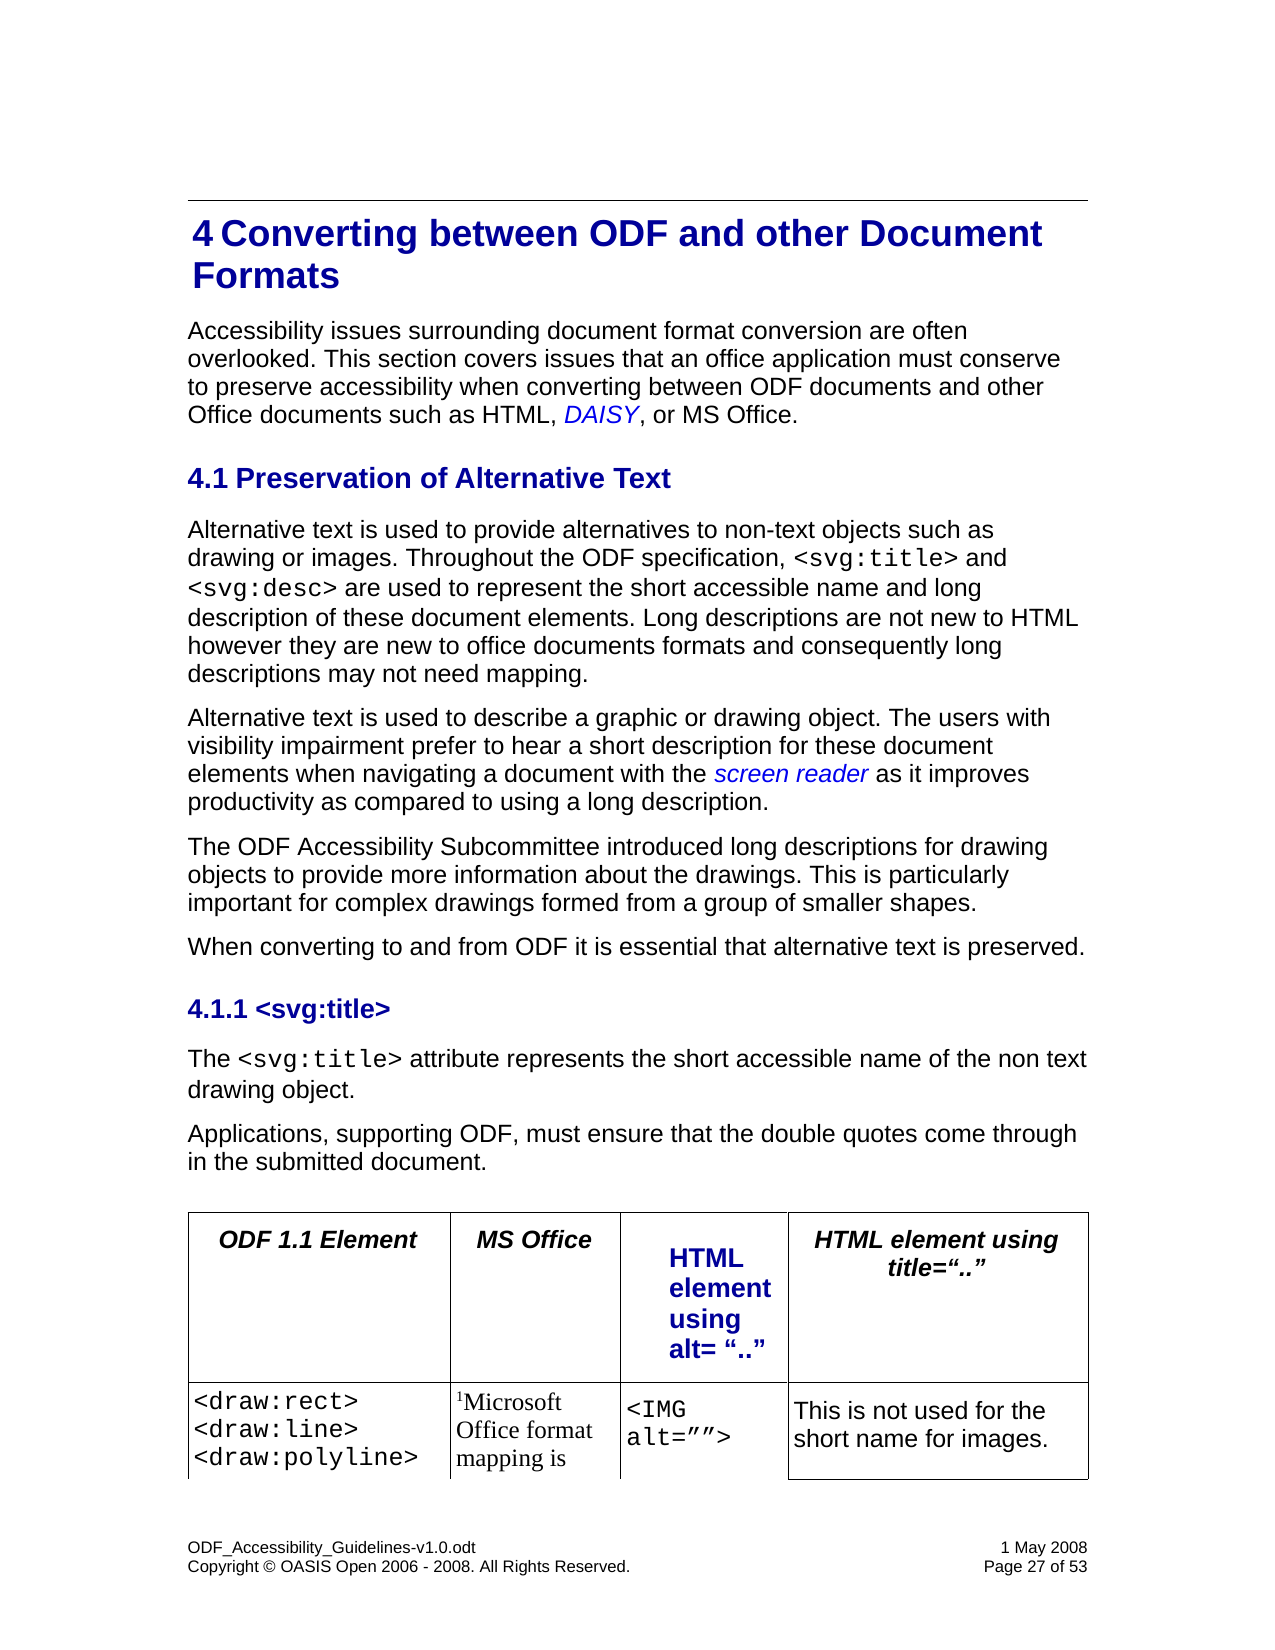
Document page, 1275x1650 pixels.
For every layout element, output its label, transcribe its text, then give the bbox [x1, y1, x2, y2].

subtitle <svg:title> [187, 994, 1088, 1024]
text The <svg:title> attribute represents the short accessible name of the non text drawing object. [187, 1045, 1088, 1103]
table_cell This is not used for the short name for images. [789, 1383, 1088, 1479]
text Accessibility issues surrounding document format conversion are often overlooked. This section covers issues that an office application must conserve to preserve accessibility when converting between ODF documents and other Office documents such as HTML, DAISY, or MS Office. [187, 317, 1088, 429]
text Alternative text is used to provide alternatives to non-text objects such as drawing or images. Throughout the ODF specification, <svg:title> and <svg:desc> are used to represent the short accessible name and long description of these document elements. Long descriptions are not new to HTML however they are new to office documents formats and consequently long descriptions may not need mapping. [187, 516, 1088, 687]
text Applications, supporting ODF, must ensure that the double quotes come through in the submitted document. [187, 1120, 1088, 1204]
table_cell <IMG alt=””> [621, 1383, 787, 1479]
text Alternative text is used to describe a graphic or drawing object. The users with visibility impairment prefer to hear a short description for these document elements when navigating a document with the screen reader as it improves productivity as compared to using a long description. [187, 704, 1088, 816]
table_cell Microsoft Office format mapping is incomplete due to limited alternative text support. [451, 1383, 620, 1479]
table_header ODF 1.1 Element [189, 1213, 450, 1382]
subtitle Converting between ODF and other Document Formats [187, 201, 1088, 296]
subtitle Preservation of Alternative Text [187, 462, 1088, 495]
table_header HTML element using alt= “..” [621, 1213, 787, 1382]
table_header MS Office [451, 1213, 620, 1382]
text When converting to and from ODF it is essential that alternative text is preserved. [187, 933, 1088, 961]
table_cell <draw:rect> <draw:line> <draw:polyline> [189, 1383, 450, 1479]
text The ODF Accessibility Subcommittee introduced long descriptions for drawing objects to provide more information about the drawings. This is particularly important for complex drawings formed from a group of smaller shapes. [187, 832, 1088, 916]
table_header HTML element using title=“..” [789, 1213, 1088, 1382]
